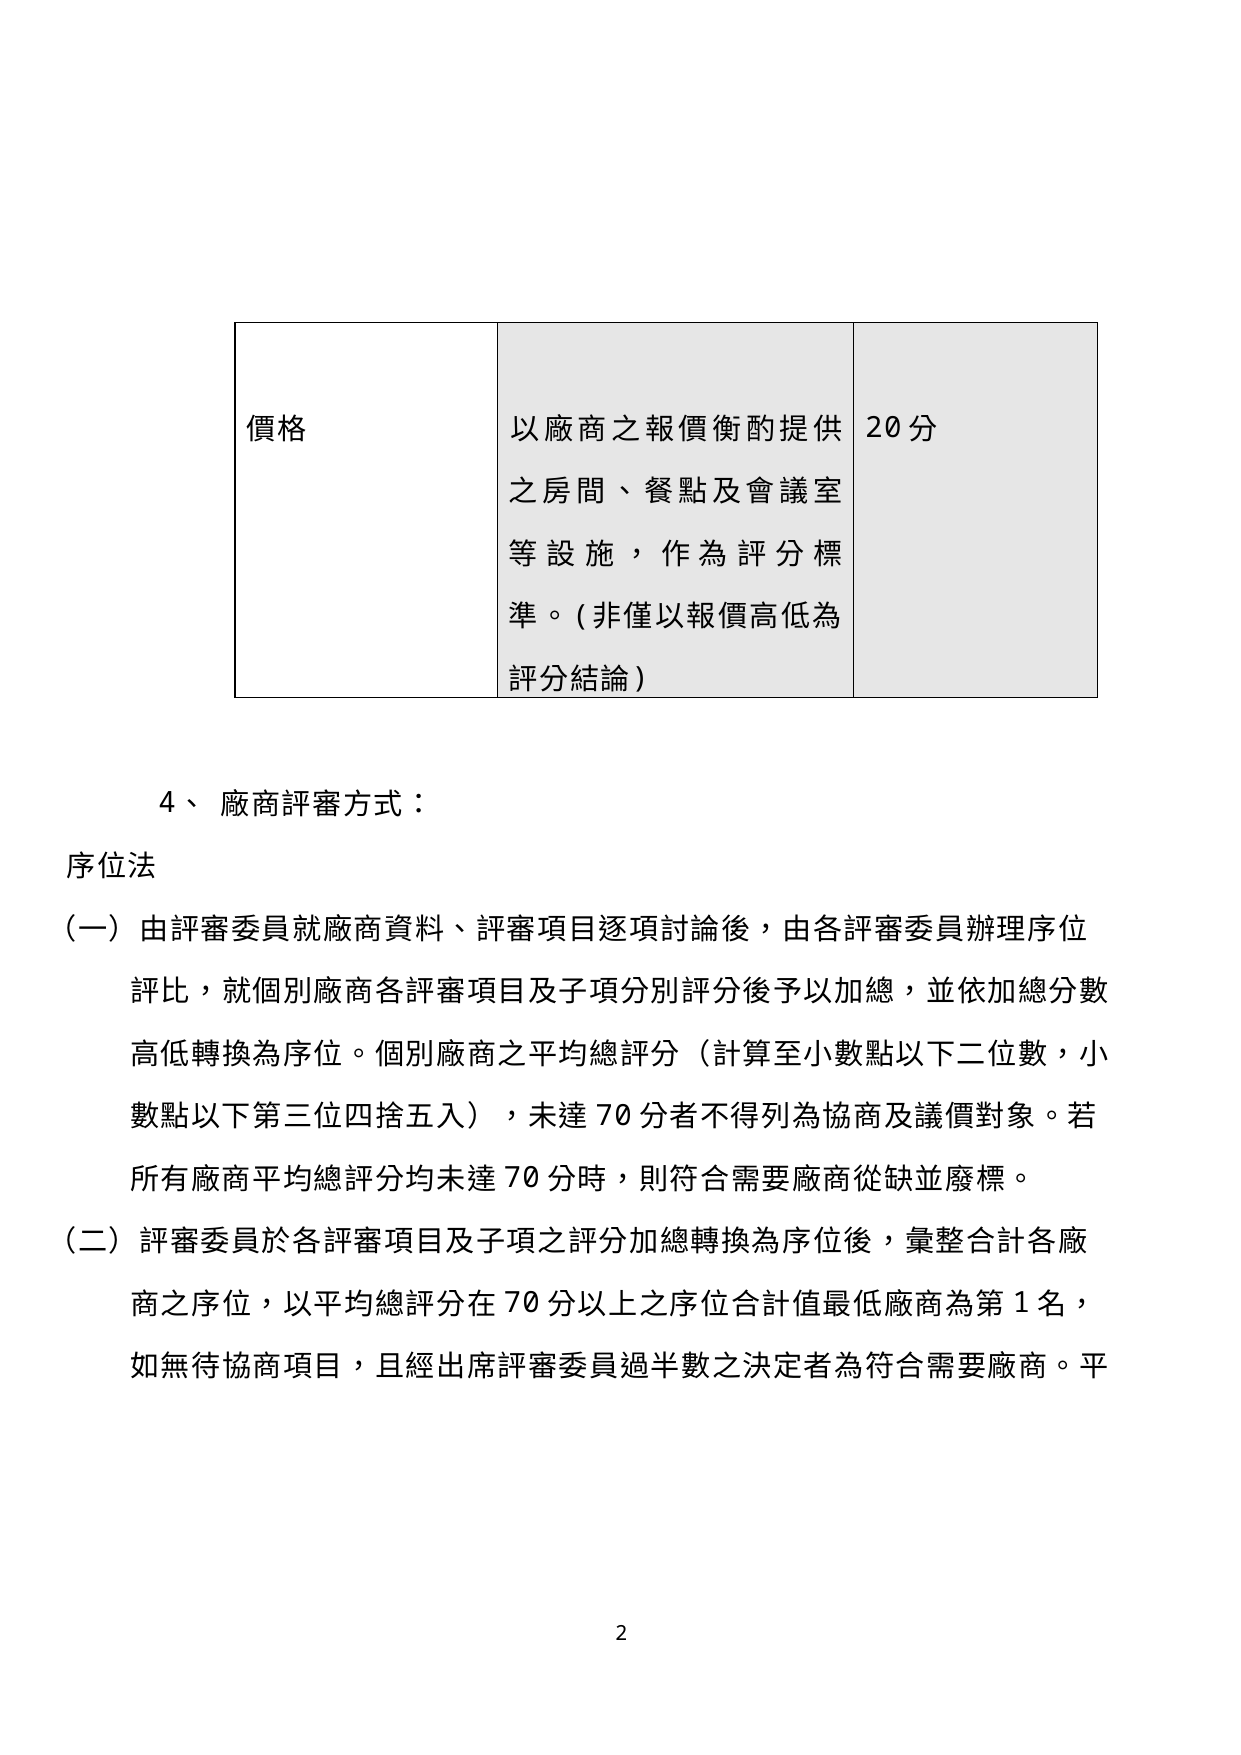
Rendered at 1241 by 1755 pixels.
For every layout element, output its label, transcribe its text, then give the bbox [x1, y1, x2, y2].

table_cell 以廠商之報價衡酌提供之房間、餐點及會議室等設施，作為評分標準。(非僅以報價高低為評分結論) [498, 323, 853, 697]
list 廠商評審方式： [158, 760, 1110, 822]
table_cell 20分 [854, 323, 1097, 697]
text （一）由評審委員就廠商資料、評審項目逐項討論後，由各評審委員辦理序位評比，就個別廠商各評審項目及子項分別評分後予以加總，並依加總分數高低轉換為序位。個別廠商之平均總評分（計算至小數點以下二位數，小數點以下第三位四捨五入），未達70分者不得列為協商及議價對象。若所有廠商平均總評分均未達70分時，則符合需要廠商從缺並廢標。 [47, 885, 1110, 1197]
table_cell 價格 [236, 323, 497, 697]
text （二）評審委員於各評審項目及子項之評分加總轉換為序位後，彙整合計各廠商之序位，以平均總評分在70分以上之序位合計值最低廠商為第1名，如無待協商項目，且經出席評審委員過半數之決定者為符合需要廠商。平 [47, 1197, 1110, 1385]
text 序位法 [47, 822, 1110, 885]
